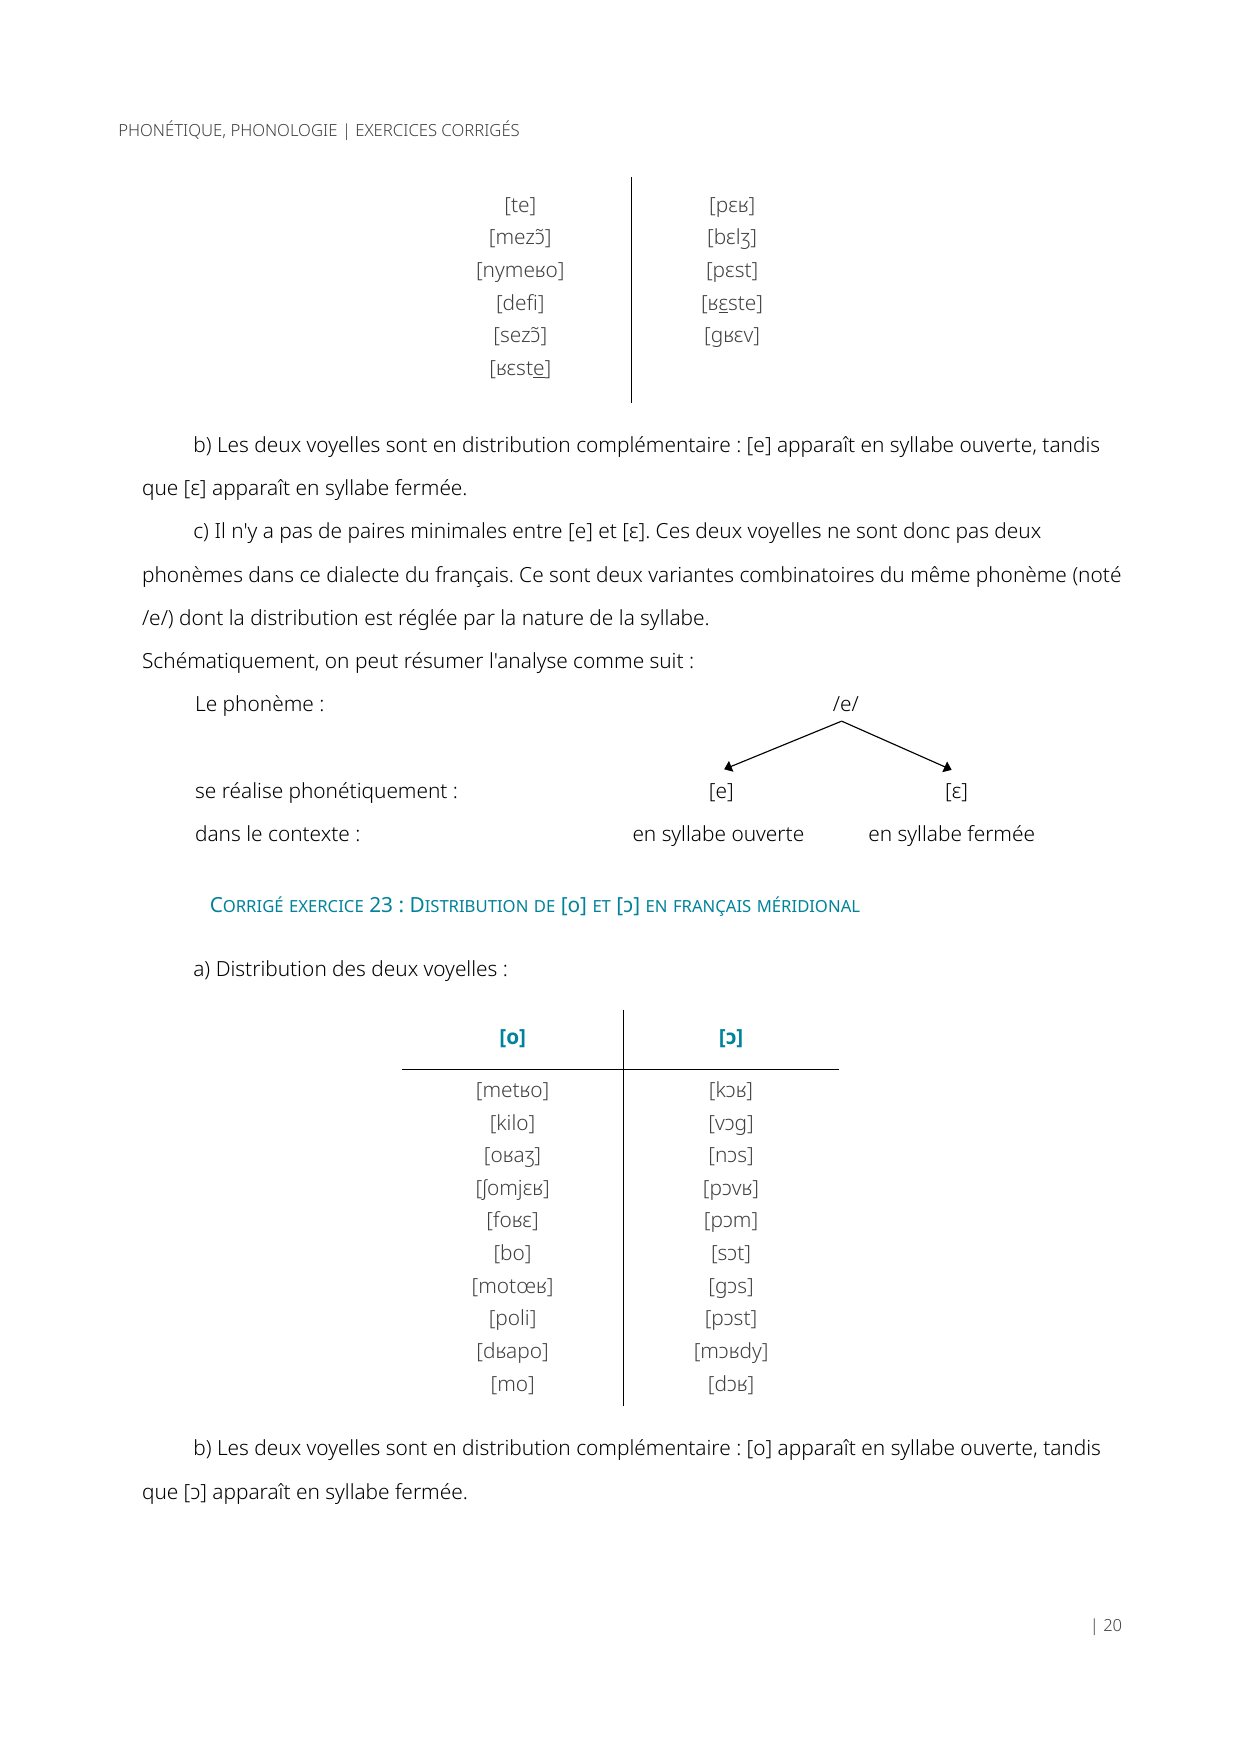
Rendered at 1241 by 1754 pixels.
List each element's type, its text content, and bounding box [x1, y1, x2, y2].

list dans le contexte : en syllabe ouverte en syllabe fermée [195, 819, 1122, 848]
table_header [o] [402, 1010, 623, 1068]
subtitle Corrigé exercice 23 : Distribution de [o] et [ɔ] en français méridional [207, 887, 1078, 921]
list Les deux voyelles sont en distribution complémentaire : [e] apparaît en syllabe ouverte, tandis que [ɛ] apparaît en syllabe fermée. [142, 430, 1122, 502]
list Schématiquement, on peut résumer l'analyse comme suit : [142, 646, 1122, 675]
table_cell [te] [mezɔ̃] [nymeʁo] [defi] [sezɔ̃] [ʁɛste] [408, 177, 631, 403]
table_cell [metʁo] [kilo] [oʁaʒ] [ʃomjɛʁ] [foʁɛ] [bo] [motœʁ] [poli] [dʁapo] [mo] [402, 1070, 623, 1406]
list Distribution des deux voyelles : [142, 954, 1122, 983]
list Les deux voyelles sont en distribution complémentaire : [o] apparaît en syllabe ouverte, tandis que [ɔ] apparaît en syllabe fermée. [142, 1433, 1122, 1505]
table_cell [pɛʁ] [bɛlʒ] [pɛst] [ʁɛste] [gʁɛv] [632, 177, 832, 403]
table_cell [kɔʁ] [vɔg] [nɔs] [pɔvʁ] [pɔm] [sɔt] [gɔs] [pɔst] [mɔʁdy] [dɔʁ] [624, 1070, 838, 1406]
list se réalise phonétiquement : [e] [ɛ] [195, 776, 1122, 804]
table_header [ɔ] [624, 1010, 838, 1068]
list Il n'y a pas de paires minimales entre [e] et [ɛ]. Ces deux voyelles ne sont donc pas deux phonèmes dans ce dialecte du français. Ce sont deux variantes combinatoires du même phonème (noté /e/) dont la distribution est réglée par la nature de la syllabe. [142, 517, 1122, 631]
list Le phonème : /e/ [195, 689, 1122, 718]
